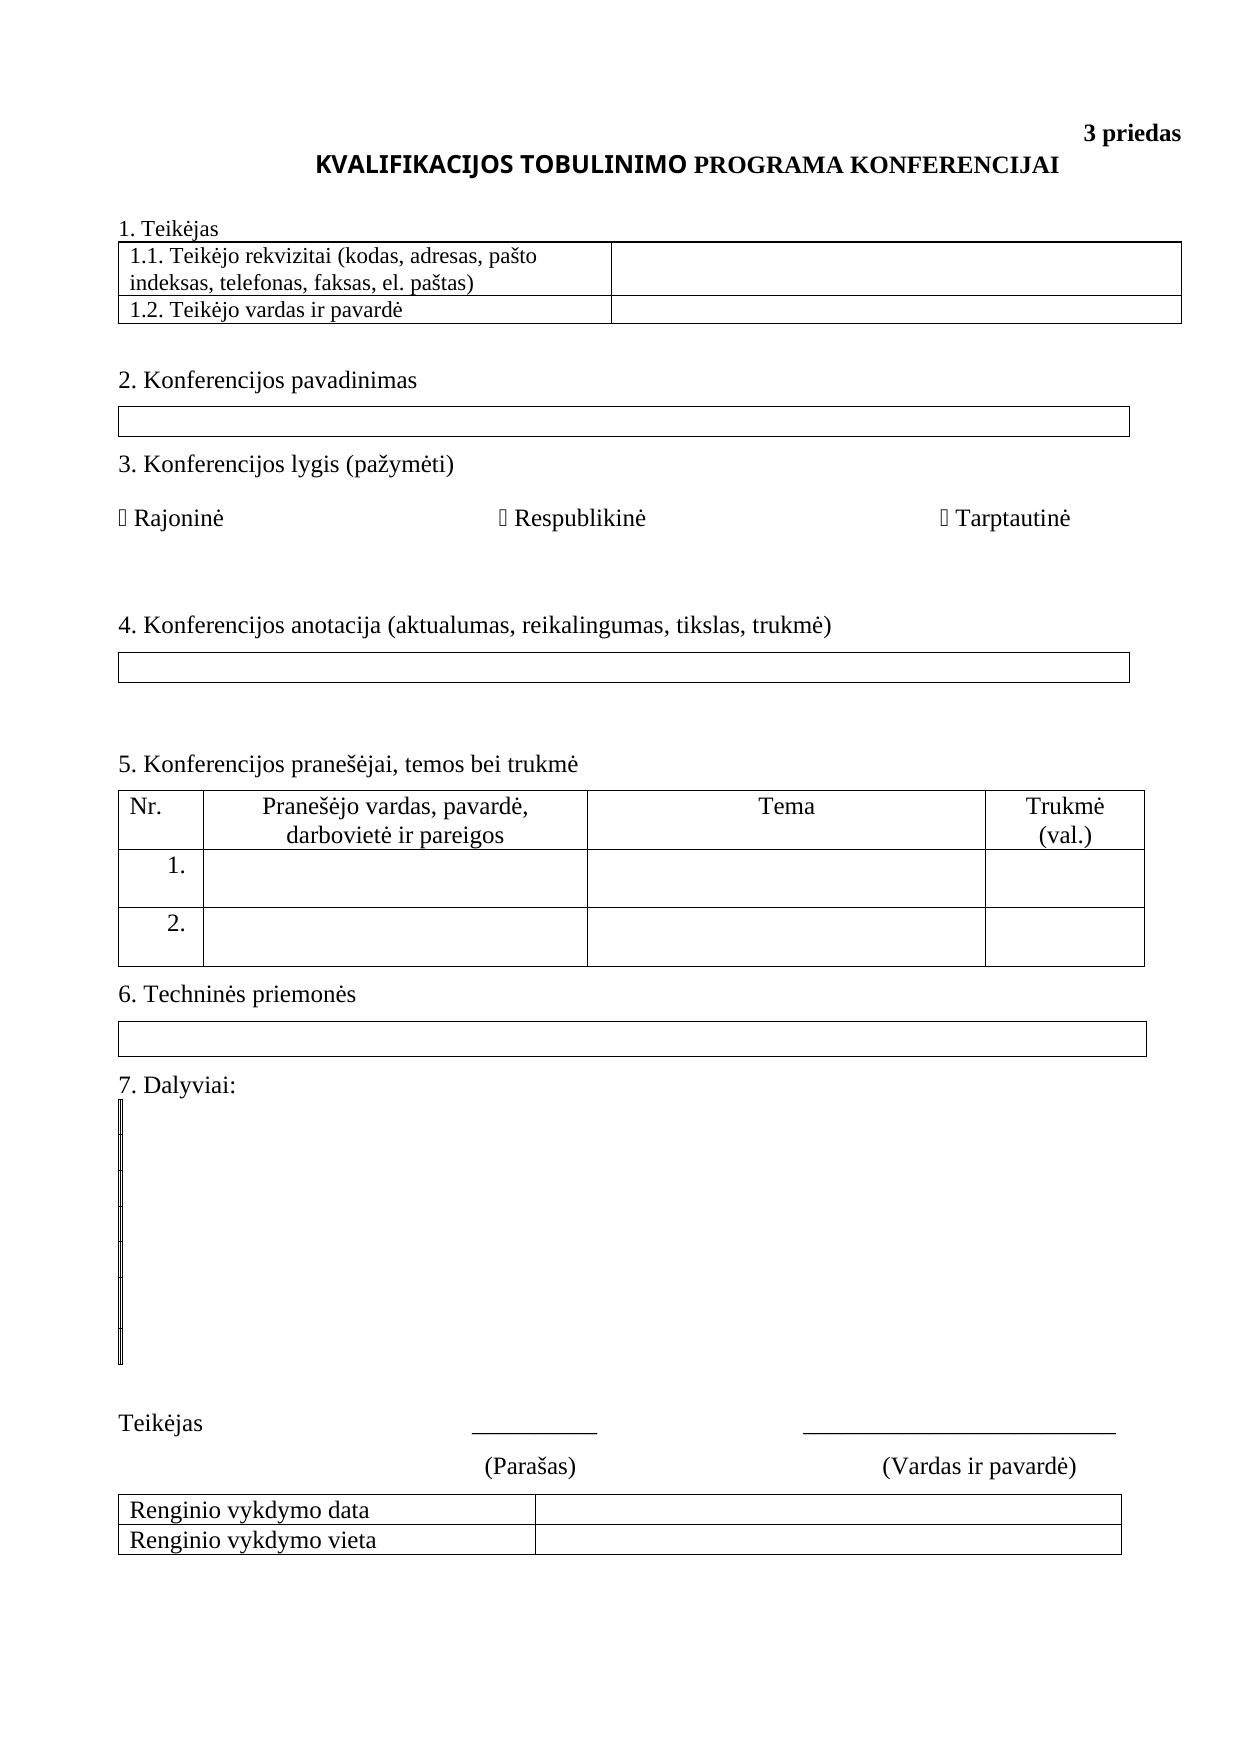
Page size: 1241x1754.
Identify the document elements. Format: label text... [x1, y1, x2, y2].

subtitle 7. Dalyviai: [118, 1070, 1181, 1098]
table_header [119, 653, 1129, 682]
subtitle 1. Teikėjas [118, 215, 1181, 241]
subtitle 4. Konferencijos anotacija (aktualumas, reikalingumas, tikslas, trukmė) [118, 611, 1181, 639]
text 6. Techninės priemonės [118, 979, 1181, 1008]
subtitle  Rajoninė  Respublikinė  Tarptautinė [118, 503, 1181, 532]
table_header [612, 243, 1181, 295]
subtitle 2. Konferencijos pavadinimas [118, 365, 1181, 393]
table_header Pranešėjo vardas, pavardė, darbovietė ir pareigos [204, 791, 587, 849]
table_cell [119, 908, 203, 966]
table_cell [986, 908, 1144, 966]
table_header Trukmė (val.) [986, 791, 1144, 849]
table_header Renginio vykdymo data [119, 1495, 535, 1524]
table_header [119, 1022, 1146, 1056]
text 3 priedas [118, 118, 1181, 147]
table_cell [588, 850, 985, 907]
subtitle kvalifikacijos tobulinimo PROGRAMA KONFERENCIJAI [118, 147, 1181, 181]
subtitle 5. Konferencijos pranešėjai, temos bei trukmė [118, 749, 1181, 778]
table_cell [204, 908, 587, 966]
table_cell 1.2. Teikėjo vardas ir pavardė [119, 296, 611, 322]
text Teikėjas __________ _________________________ [118, 1408, 1181, 1437]
table_header Nr. [119, 791, 203, 849]
subtitle 3. Konferencijos lygis (pažymėti) [118, 449, 1181, 478]
table_cell [119, 850, 203, 907]
table_cell Renginio vykdymo vieta [119, 1525, 535, 1554]
table_header [536, 1495, 1121, 1524]
table_header [119, 407, 1129, 436]
table_cell [612, 296, 1181, 322]
table_cell [986, 850, 1144, 907]
text (Parašas) (Vardas ir pavardė) [118, 1451, 1181, 1480]
table_cell [536, 1525, 1121, 1554]
table_cell [588, 908, 985, 966]
table_header Tema [588, 791, 985, 849]
table_cell [204, 850, 587, 907]
table_header 1.1. Teikėjo rekvizitai (kodas, adresas, pašto indeksas, telefonas, faksas, el. paštas) [119, 243, 611, 295]
